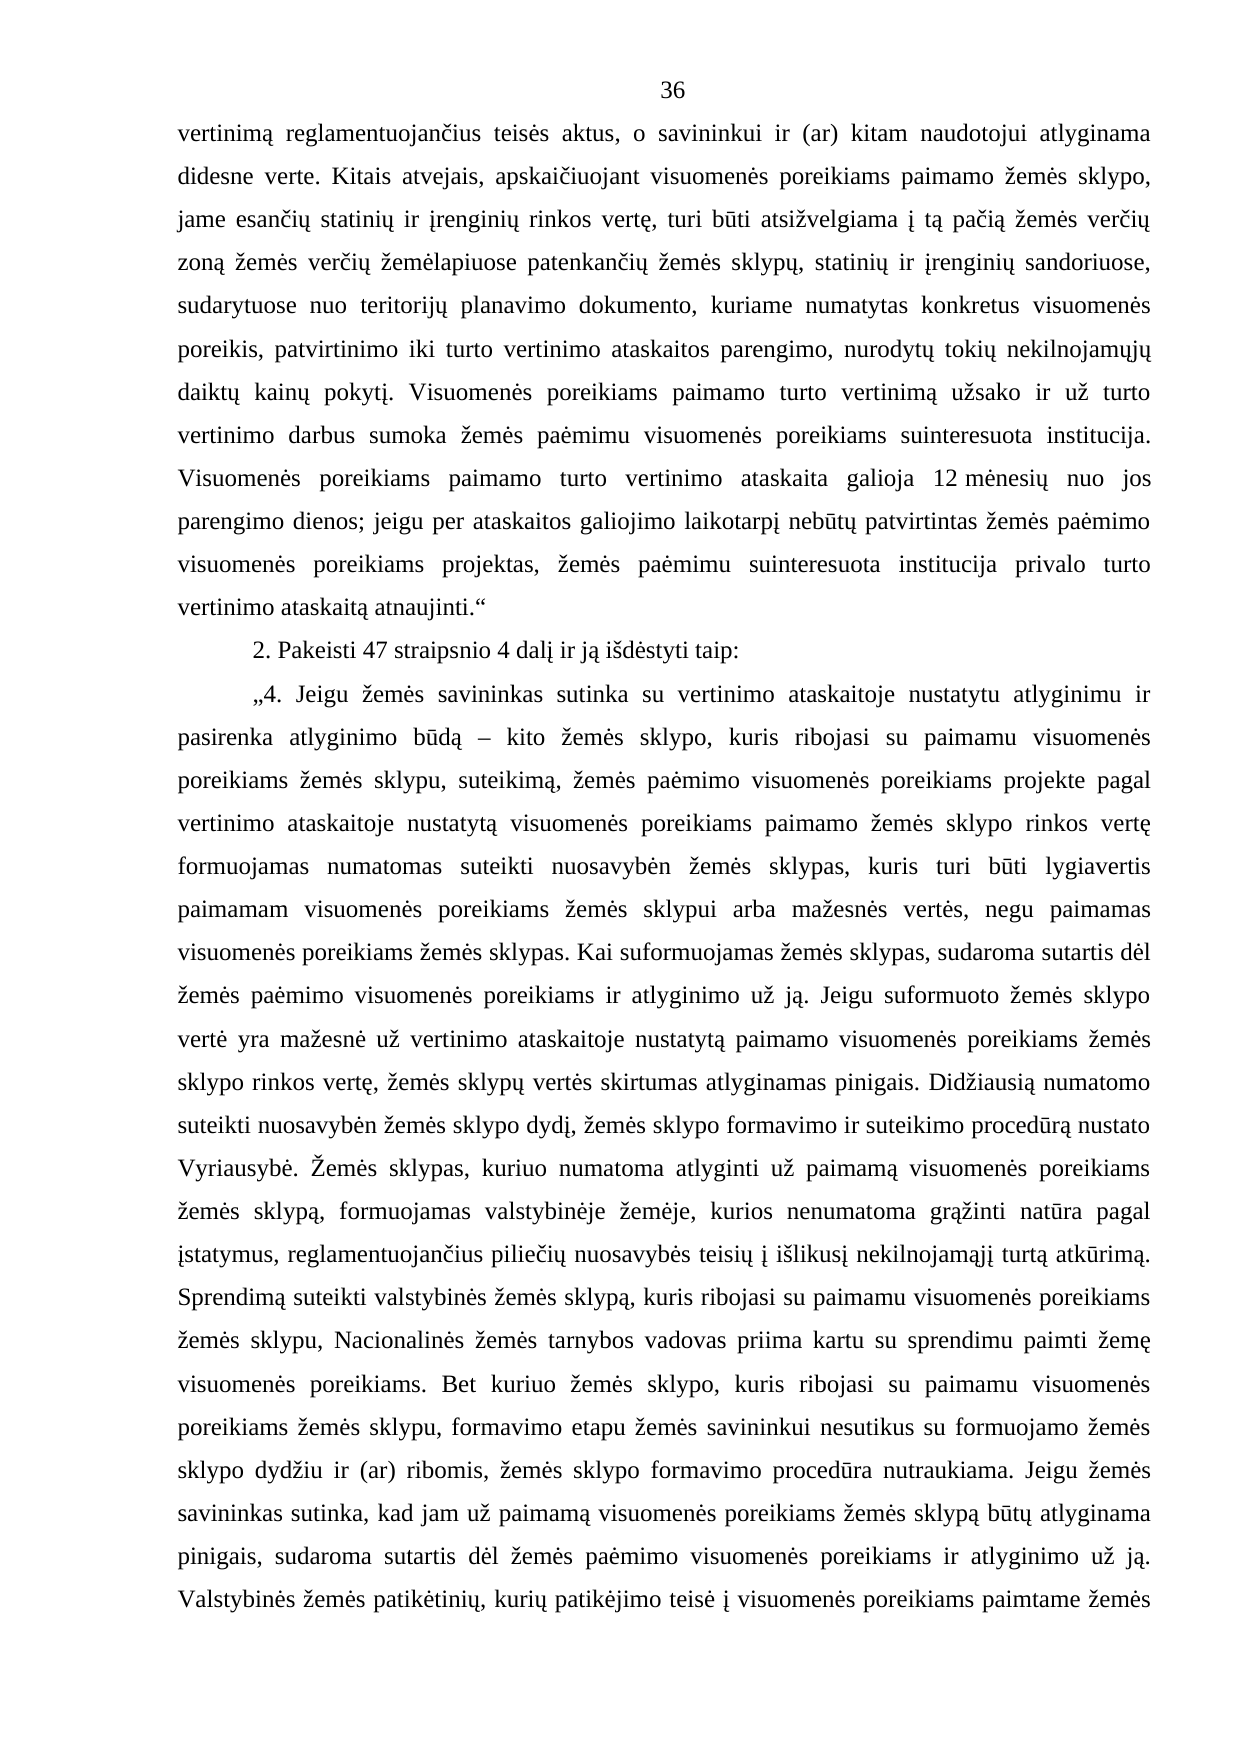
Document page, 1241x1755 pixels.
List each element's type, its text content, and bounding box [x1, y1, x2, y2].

text „4. Jeigu žemės savininkas sutinka su vertinimo ataskaitoje nustatytu atlyginimu ir pasirenka atlyginimo būdą – kito žemės sklypo, kuris ribojasi su paimamu visuomenės poreikiams žemės sklypu, suteikimą, žemės paėmimo visuomenės poreikiams projekte pagal vertinimo ataskaitoje nustatytą visuomenės poreikiams paimamo žemės sklypo rinkos vertę formuojamas numatomas suteikti nuosavybėn žemės sklypas, kuris turi būti lygiavertis paimamam visuomenės poreikiams žemės sklypui arba mažesnės vertės, negu paimamas visuomenės poreikiams žemės sklypas. Kai suformuojamas žemės sklypas, sudaroma sutartis dėl žemės paėmimo visuomenės poreikiams ir atlyginimo už ją. Jeigu suformuoto žemės sklypo vertė yra mažesnė už vertinimo ataskaitoje nustatytą paimamo visuomenės poreikiams žemės sklypo rinkos vertę, žemės sklypų vertės skirtumas atlyginamas pinigais. Didžiausią numatomo suteikti nuosavybėn žemės sklypo dydį, žemės sklypo formavimo ir suteikimo procedūrą nustato Vyriausybė. Žemės sklypas, kuriuo numatoma atlyginti už paimamą visuomenės poreikiams žemės sklypą, formuojamas valstybinėje žemėje, kurios nenumatoma grąžinti natūra pagal įstatymus, reglamentuojančius piliečių nuosavybės teisių į išlikusį nekilnojamąjį turtą atkūrimą. Sprendimą suteikti valstybinės žemės sklypą, kuris ribojasi su paimamu visuomenės poreikiams žemės sklypu, Nacionalinės žemės tarnybos vadovas priima kartu su sprendimu paimti žemę visuomenės poreikiams. Bet kuriuo žemės sklypo, kuris ribojasi su paimamu visuomenės poreikiams žemės sklypu, formavimo etapu žemės savininkui nesutikus su formuojamo žemės sklypo dydžiu ir (ar) ribomis, žemės sklypo formavimo procedūra nutraukiama. Jeigu žemės savininkas sutinka, kad jam už paimamą visuomenės poreikiams žemės sklypą būtų atlyginama pinigais, sudaroma sutartis dėl žemės paėmimo visuomenės poreikiams ir atlyginimo už ją. Valstybinės žemės patikėtinių, kurių patikėjimo teisė į visuomenės poreikiams paimtame žemės [177, 679, 1152, 1613]
text vertinimą reglamentuojančius teisės aktus, o savininkui ir (ar) kitam naudotojui atlyginama didesne verte. Kitais atvejais, apskaičiuojant visuomenės poreikiams paimamo žemės sklypo, jame esančių statinių ir įrenginių rinkos vertę, turi būti atsižvelgiama į tą pačią žemės verčių zoną žemės verčių žemėlapiuose patenkančių žemės sklypų, statinių ir įrenginių sandoriuose, sudarytuose nuo teritorijų planavimo dokumento, kuriame numatytas konkretus visuomenės poreikis, patvirtinimo iki turto vertinimo ataskaitos parengimo, nurodytų tokių nekilnojamųjų daiktų kainų pokytį. Visuomenės poreikiams paimamo turto vertinimą užsako ir už turto vertinimo darbus sumoka žemės paėmimu visuomenės poreikiams suinteresuota institucija. Visuomenės poreikiams paimamo turto vertinimo ataskaita galioja 12 mėnesių nuo jos parengimo dienos; jeigu per ataskaitos galiojimo laikotarpį nebūtų patvirtintas žemės paėmimo visuomenės poreikiams projektas, žemės paėmimu suinteresuota institucija privalo turto vertinimo ataskaitą atnaujinti.“ [177, 118, 1152, 621]
text 2. Pakeisti 47 straipsnio 4 dalį ir ją išdėstyti taip: [177, 636, 1152, 664]
